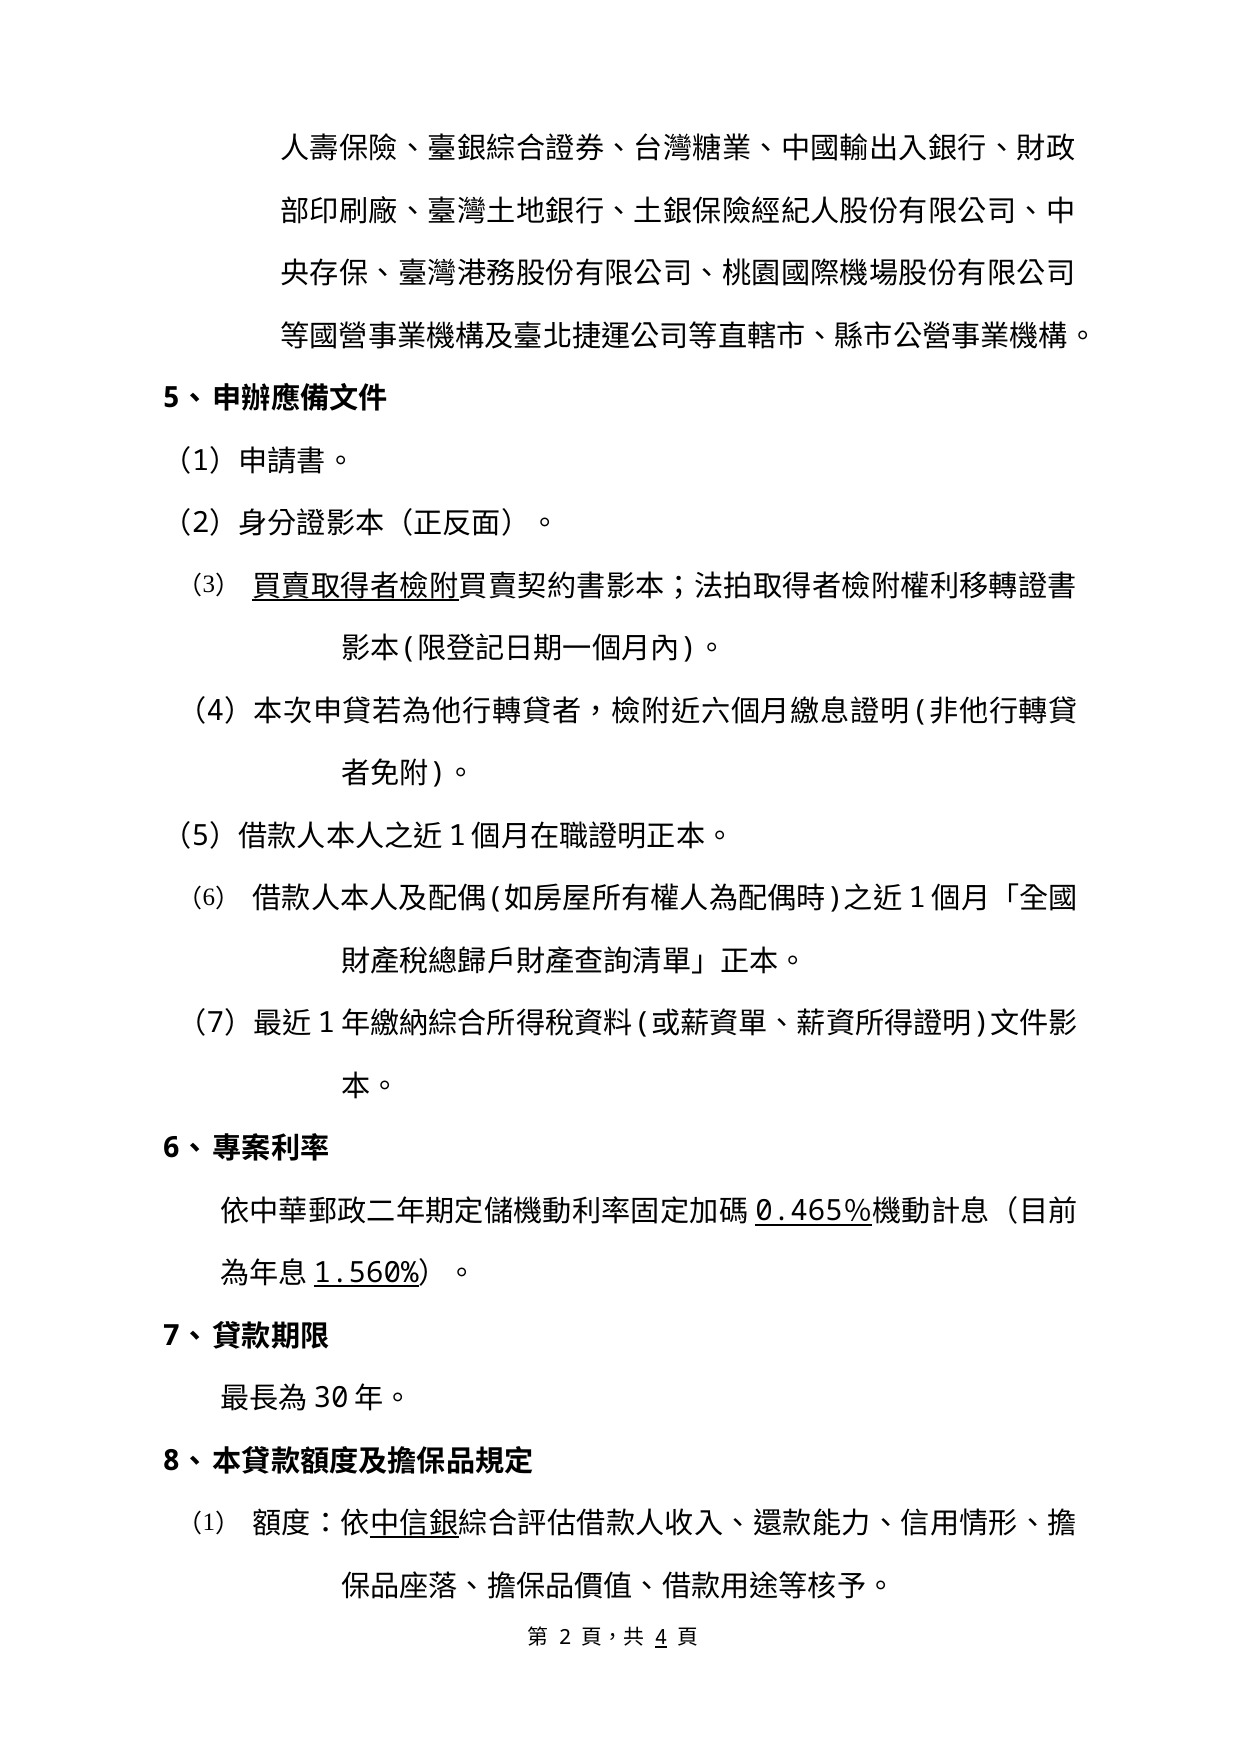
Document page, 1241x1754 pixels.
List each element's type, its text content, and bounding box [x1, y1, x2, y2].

text 最長為30年。 [220, 1354, 1078, 1417]
list 最近1年繳納綜合所得稅資料(或薪資單、薪資所得證明)文件影本。 [177, 979, 1078, 1104]
list 本貸款額度及擔保品規定 [162, 1417, 1078, 1479]
list 申請書。 [162, 417, 1078, 479]
list 買賣取得者檢附買賣契約書影本；法拍取得者檢附權利移轉證書影本(限登記日期一個月內)。 [177, 542, 1078, 667]
list 申辦應備文件 [162, 354, 1078, 417]
list 額度：依中信銀綜合評估借款人收入、還款能力、信用情形、擔保品座落、擔保品價值、借款用途等核予。 [177, 1479, 1078, 1604]
text 4.公營事業機構員工，包含但不限於臺鐵、台電、中油、臺灣菸酒、中華郵政、台灣自來水公司、臺灣銀行、臺灣金控、臺銀人壽保險、臺銀綜合證券、台灣糖業、中國輸出入銀行、財政部印刷廠、臺灣土地銀行、土銀保險經紀人股份有限公司、中央存保、臺灣港務股份有限公司、桃園國際機場股份有限公司等國營事業機構及臺北捷運公司等直轄市、縣市公營事業機構。 [251, 104, 1078, 354]
list 貸款期限 [162, 1292, 1078, 1354]
list 專案利率 [162, 1104, 1078, 1167]
list 借款人本人之近1個月在職證明正本。 [162, 792, 1078, 854]
text 依中華郵政二年期定儲機動利率固定加碼0.465％機動計息（目前為年息1.560%）。 [220, 1167, 1078, 1292]
list 本次申貸若為他行轉貸者，檢附近六個月繳息證明(非他行轉貸者免附)。 [177, 667, 1078, 792]
list 身分證影本（正反面）。 [162, 479, 1078, 542]
list 借款人本人及配偶(如房屋所有權人為配偶時)之近1個月「全國財產稅總歸戶財產查詢清單」正本。 [177, 854, 1078, 979]
